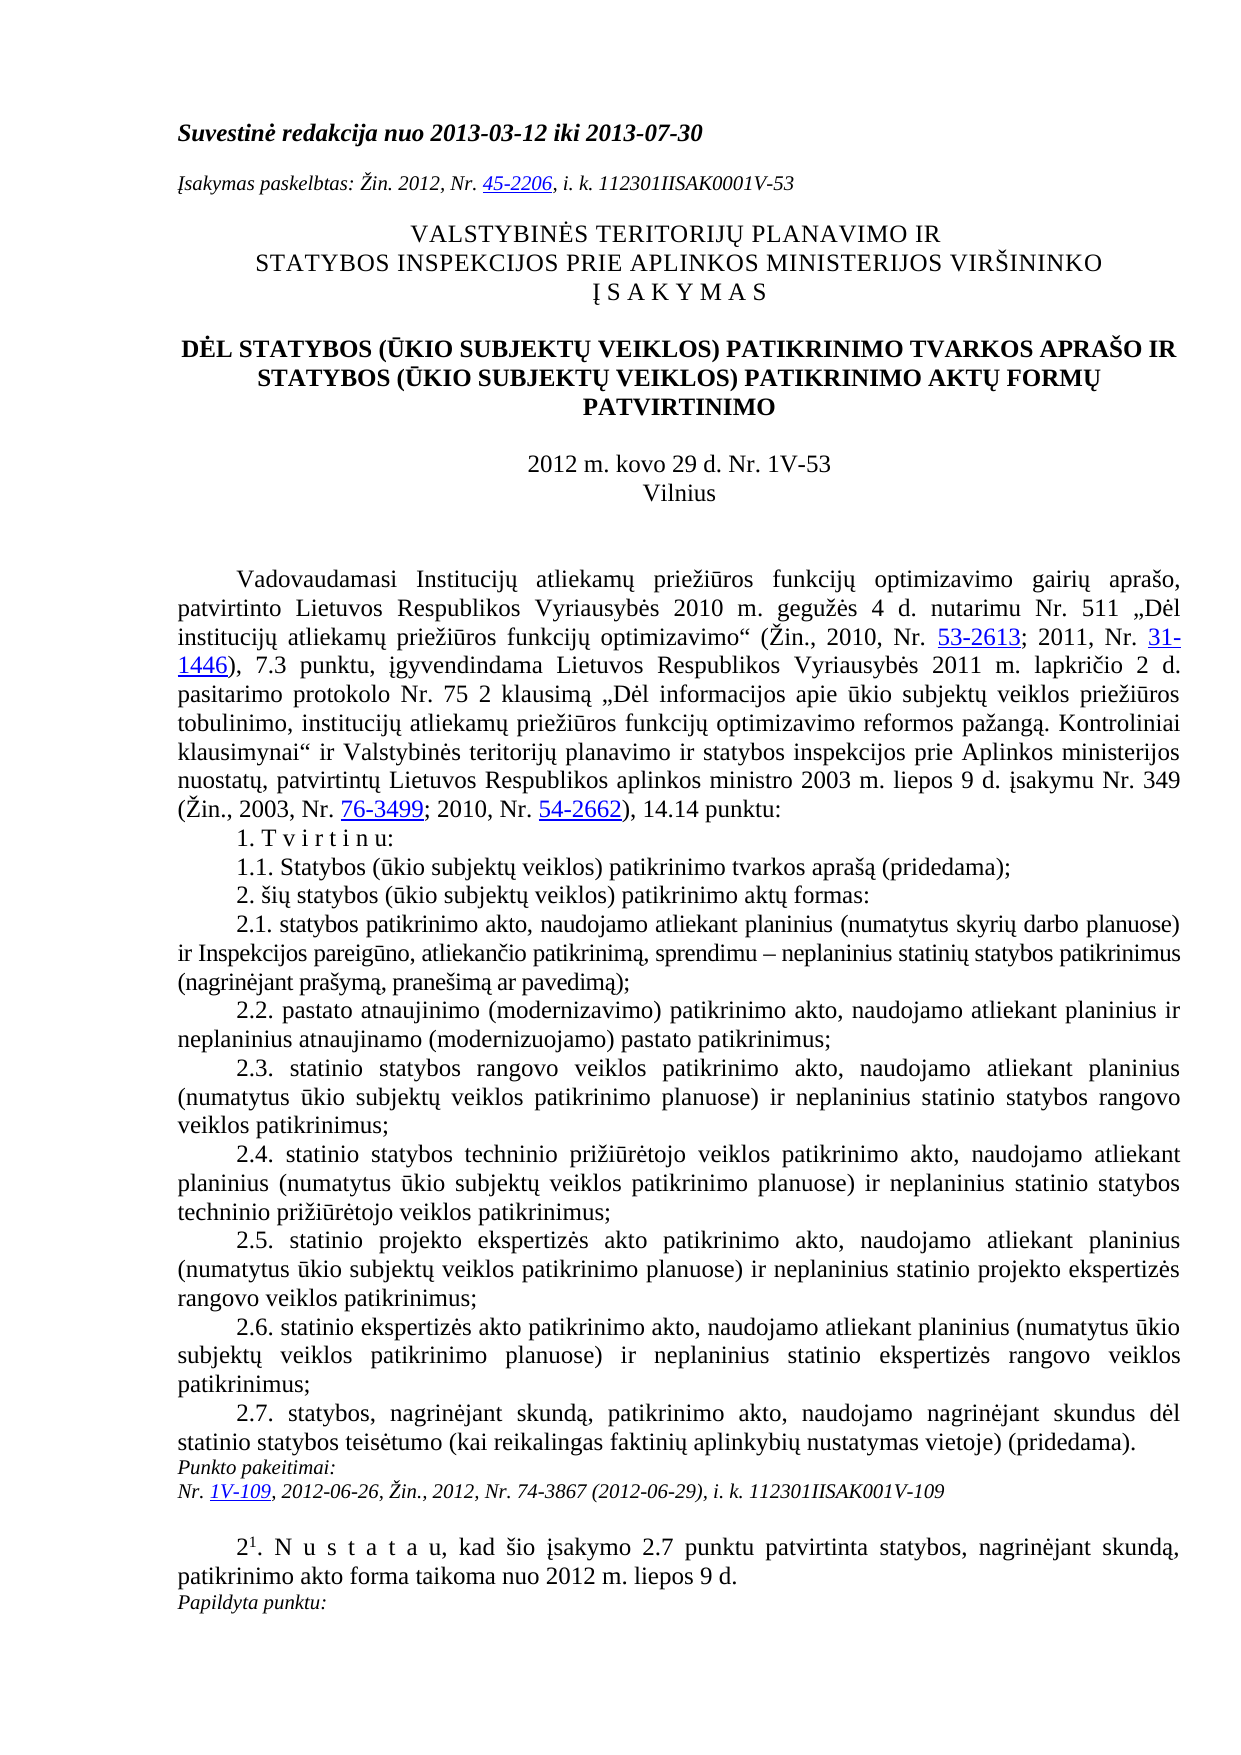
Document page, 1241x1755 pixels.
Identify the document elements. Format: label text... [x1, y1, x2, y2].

text STATYBOS INSPEKCIJOS PRIE APLINKOS MINISTERIJOS VIRŠININKO [177, 248, 1181, 277]
text Punkto pakeitimai: [177, 1455, 1181, 1479]
text Vadovaudamasi Institucijų atliekamų priežiūros funkcijų optimizavimo gairių aprašo, patvirtinto Lietuvos Respublikos Vyriausybės 2010 m. gegužės 4 d. nutarimu Nr. 511 „Dėl institucijų atliekamų priežiūros funkcijų optimizavimo“ (Žin., 2010, Nr. 53-2613; 2011, Nr. 31-1446), 7.3 punktu, įgyvendindama Lietuvos Respublikos Vyriausybės 2011 m. lapkričio 2 d. pasitarimo protokolo Nr. 75 2 klausimą „Dėl informacijos apie ūkio subjektų veiklos priežiūros tobulinimo, institucijų atliekamų priežiūros funkcijų optimizavimo reformos pažangą. Kontroliniai klausimynai“ ir Valstybinės teritorijų planavimo ir statybos inspekcijos prie Aplinkos ministerijos nuostatų, patvirtintų Lietuvos Respublikos aplinkos ministro 2003 m. liepos 9 d. įsakymu Nr. 349 (Žin., 2003, Nr. 76-3499; 2010, Nr. 54-2662), 14.14 punktu: [177, 564, 1181, 823]
text Vilnius [177, 478, 1181, 507]
text dėl STATYBOS (ŪKIO SUBJEKTŲ VEIKLOS) PATIKRINIMO TVARKOS aprašo ir STATYBOS (ŪKIO SUBJEKTŲ VEIKLOS) PATIKRINIMO AKTŲ FORMŲ patvirtinimo [177, 334, 1181, 420]
text 2. šių statybos (ūkio subjektų veiklos) patikrinimo aktų formas: [177, 880, 1181, 909]
text 21. N u s t a t a u, kad šio įsakymo 2.7 punktu patvirtinta statybos, nagrinėjant skundą, patikrinimo akto forma taikoma nuo 2012 m. liepos 9 d. [177, 1532, 1181, 1590]
text Nr. 1V-109, 2012-06-26, Žin., 2012, Nr. 74-3867 (2012-06-29), i. k. 112301IISAK001V-109 [177, 1479, 1181, 1503]
text Papildyta punktu: [177, 1590, 1181, 1614]
text 2012 m. kovo 29 d. Nr. 1V-53 [177, 449, 1181, 478]
text 1.1. Statybos (ūkio subjektų veiklos) patikrinimo tvarkos aprašą (pridedama); [177, 852, 1181, 880]
text 2.5. statinio projekto ekspertizės akto patikrinimo akto, naudojamo atliekant planinius (numatytus ūkio subjektų veiklos patikrinimo planuose) ir neplaninius statinio projekto ekspertizės rangovo veiklos patikrinimus; [177, 1225, 1181, 1312]
text 2.3. statinio statybos rangovo veiklos patikrinimo akto, naudojamo atliekant planinius (numatytus ūkio subjektų veiklos patikrinimo planuose) ir neplaninius statinio statybos rangovo veiklos patikrinimus; [177, 1053, 1181, 1139]
text 2.7. statybos, nagrinėjant skundą, patikrinimo akto, naudojamo nagrinėjant skundus dėl statinio statybos teisėtumo (kai reikalingas faktinių aplinkybių nustatymas vietoje) (pridedama). [177, 1398, 1181, 1455]
text Suvestinė redakcija nuo 2013-03-12 iki 2013-07-30 [177, 118, 1181, 147]
text Įsakymas paskelbtas: Žin. 2012, Nr. 45-2206, i. k. 112301IISAK0001V-53 [177, 171, 1181, 195]
text 2.1. statybos patikrinimo akto, naudojamo atliekant planinius (numatytus skyrių darbo planuose) ir Inspekcijos pareigūno, atliekančio patikrinimą, sprendimu – neplaninius statinių statybos patikrinimus (nagrinėjant prašymą, pranešimą ar pavedimą); [177, 909, 1181, 995]
text 2.2. pastato atnaujinimo (modernizavimo) patikrinimo akto, naudojamo atliekant planinius ir neplaninius atnaujinamo (modernizuojamo) pastato patikrinimus; [177, 995, 1181, 1053]
text 1. T v i r t i n u: [177, 823, 1181, 852]
text į S A K Y M A S [177, 277, 1181, 305]
text VALSTYBINĖS TERITORIJŲ PLANAVIMO IR [177, 219, 1181, 248]
text 2.4. statinio statybos techninio prižiūrėtojo veiklos patikrinimo akto, naudojamo atliekant planinius (numatytus ūkio subjektų veiklos patikrinimo planuose) ir neplaninius statinio statybos techninio prižiūrėtojo veiklos patikrinimus; [177, 1139, 1181, 1225]
text 2.6. statinio ekspertizės akto patikrinimo akto, naudojamo atliekant planinius (numatytus ūkio subjektų veiklos patikrinimo planuose) ir neplaninius statinio ekspertizės rangovo veiklos patikrinimus; [177, 1312, 1181, 1398]
